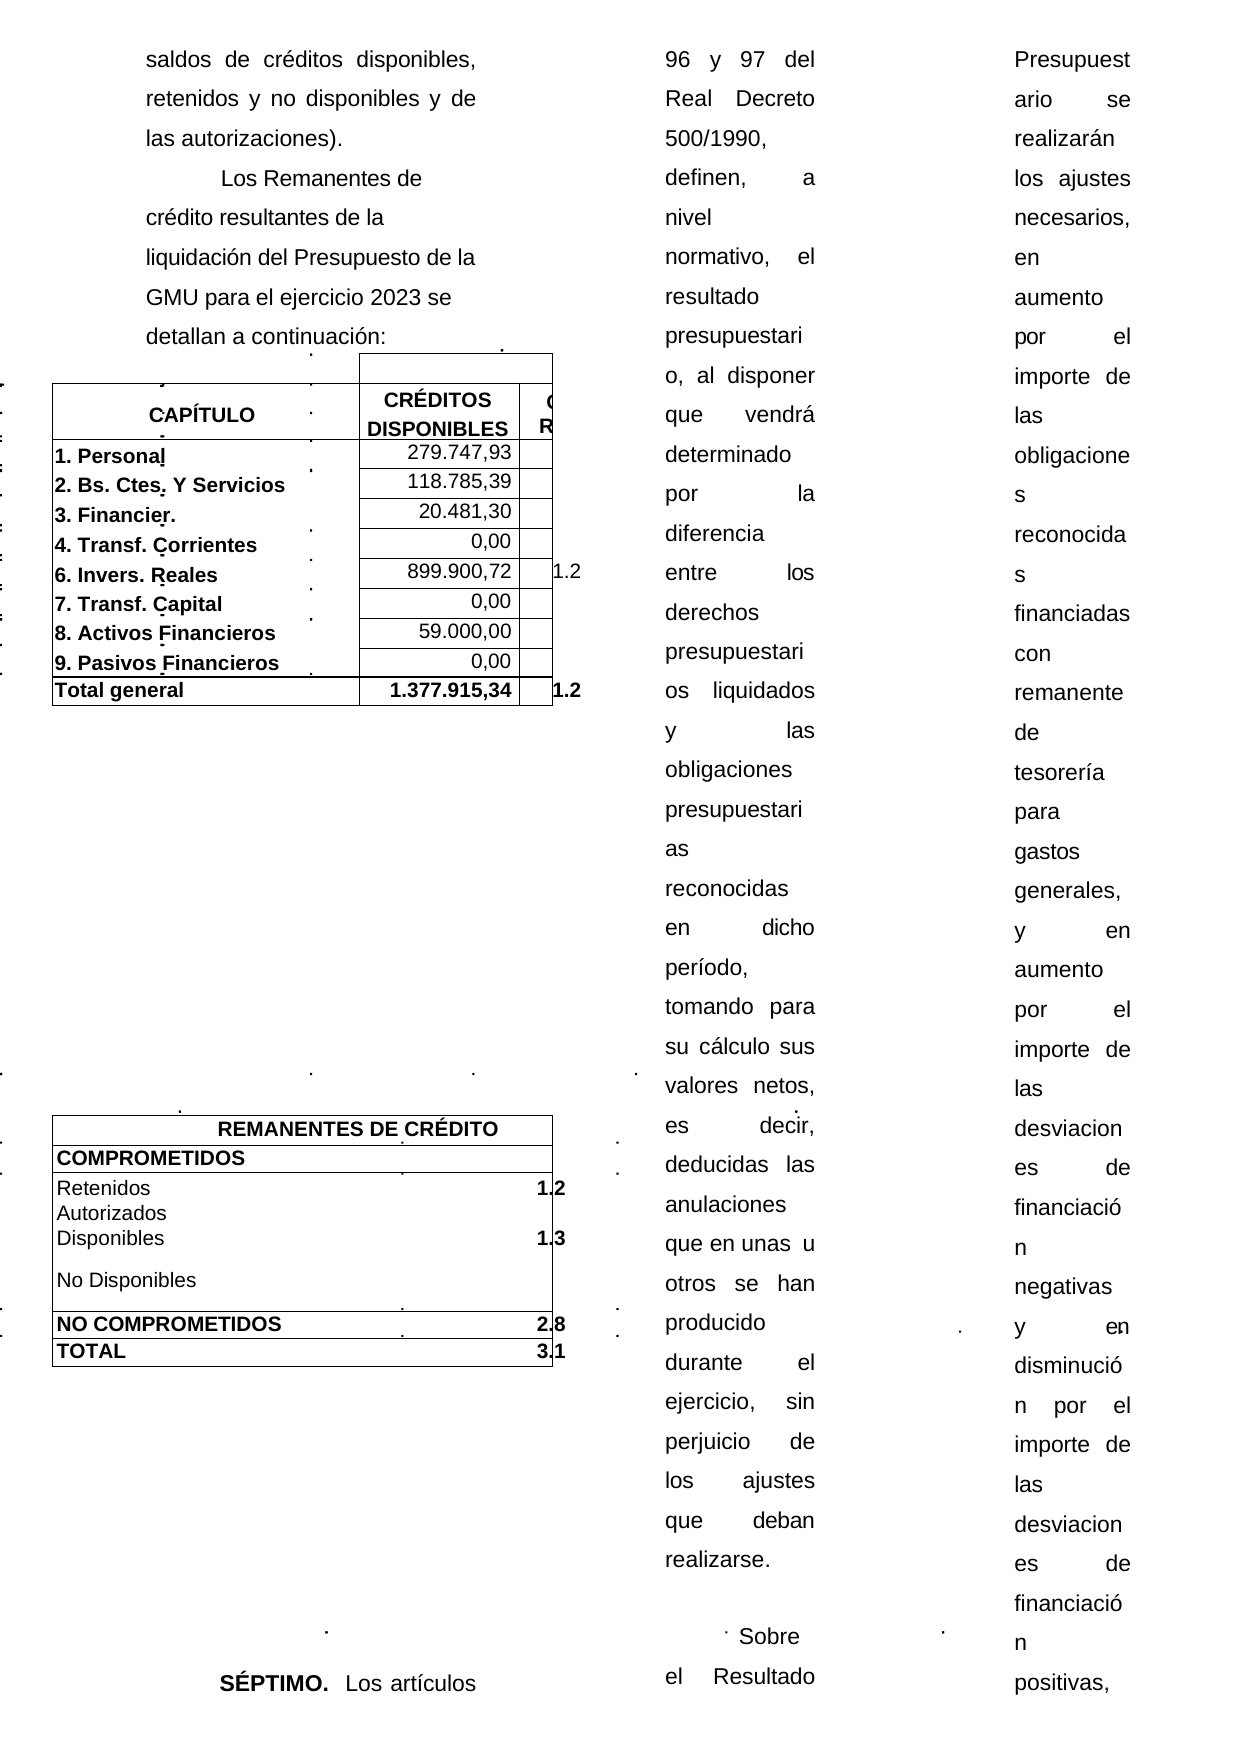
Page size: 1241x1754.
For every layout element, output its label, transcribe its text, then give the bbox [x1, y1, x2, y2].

table_cell 20.481,30 [360, 499, 519, 528]
table_cell 899.900,72 [360, 559, 519, 588]
text saldos de créditos disponibles, retenidos y no disponibles y de las autorizaciones). [146, 36, 476, 154]
table_cell 0,00 [520, 469, 552, 498]
table_cell 0,00 [520, 440, 552, 468]
table_header [52, 353, 359, 383]
table_cell CRÉDITOS RETENIDOS [520, 384, 552, 439]
table_cell COMPROMETIDOS 269.280,94 [53, 1146, 552, 1172]
table_header SALDOS [520, 354, 552, 383]
table_cell 59.000,00 [360, 619, 519, 648]
text Sobre el Resultado Presupuestario se realizarán los ajustes necesarios, en aumento por el importe de las obligaciones reconocidas financiadas con remanente de tesorería para gastos generales, y en aumento por el importe de las desviaciones de financiación negativas y en disminución por el importe de las desviaciones de financiación positivas, para obtener así el [1014, 36, 1131, 1698]
text 96 y 97 del Real Decreto 500/1990, definen, a nivel normativo, el resultado presupuestario, al disponer que vendrá determinado por la diferencia entre los derechos presupuestarios liquidados y las obligaciones presupuestarias reconocidas en dicho período, tomando para su cálculo sus valores netos, es decir, deducidas las anulaciones que en unas u otros se han producido durante el ejercicio, sin perjuicio de los ajustes que deban realizarse. [665, 36, 815, 1575]
table_cell 1. Personal 2. Bs. Ctes. Y Servicios 3. Financier. 4. Transf. Corrientes 6. Invers. Reales 7. Transf. Capital 8. Activos Financieros 9. Pasivos Financieros [53, 440, 359, 676]
table_cell Total general [53, 678, 359, 704]
table_cell Retenidos 1.225.440,68 Autorizados 233.998,03 Disponibles 1.377.915,34 No Disponibles 0 [53, 1173, 552, 1311]
table_cell TOTAL 3.106.634,99 [53, 1339, 552, 1366]
table_cell CAPÍTULO [53, 384, 359, 439]
text SÉPTIMO. Los artículos [146, 1660, 476, 1699]
table_cell 0,00 [360, 529, 519, 558]
text Los Remanentes de crédito resultantes de la liquidación del Presupuesto de la GMU para el ejercicio 2023 se detallan a continuación: [146, 154, 476, 353]
table_cell 118.785,39 [360, 469, 519, 498]
table_cell 1.225.440,68 [520, 678, 552, 704]
table_cell 0,00 [360, 589, 519, 618]
table_cell 0,00 [520, 589, 552, 618]
table_header REMANENTES DE CRÉDITO [53, 1116, 552, 1145]
table_cell 1.377.915,34 [360, 678, 519, 704]
table_cell 1.225.440,68 [520, 559, 552, 588]
table_cell 0,00 [520, 499, 552, 528]
text Sobre el Resultado Presupuestario se realizarán los ajustes necesarios, en aumento por el importe de las obligaciones reconocidas financiadas con remanente de tesorería para gastos generales, y en aumento por el importe de las desviaciones de financiación negativas y en disminución por el importe de las desviaciones de financiación positivas, para obtener así el [665, 1613, 815, 1692]
table_cell 279.747,93 [360, 440, 519, 468]
table_cell 0,00 [520, 529, 552, 558]
table_cell NO COMPROMETIDOS 2.837.354,05 [53, 1312, 552, 1338]
table_cell 0,00 [520, 619, 552, 648]
table_header [360, 354, 519, 383]
table_cell CRÉDITOS DISPONIBLES [360, 384, 519, 439]
table_cell 0,00 [520, 649, 552, 676]
table_cell 0,00 [360, 649, 519, 676]
